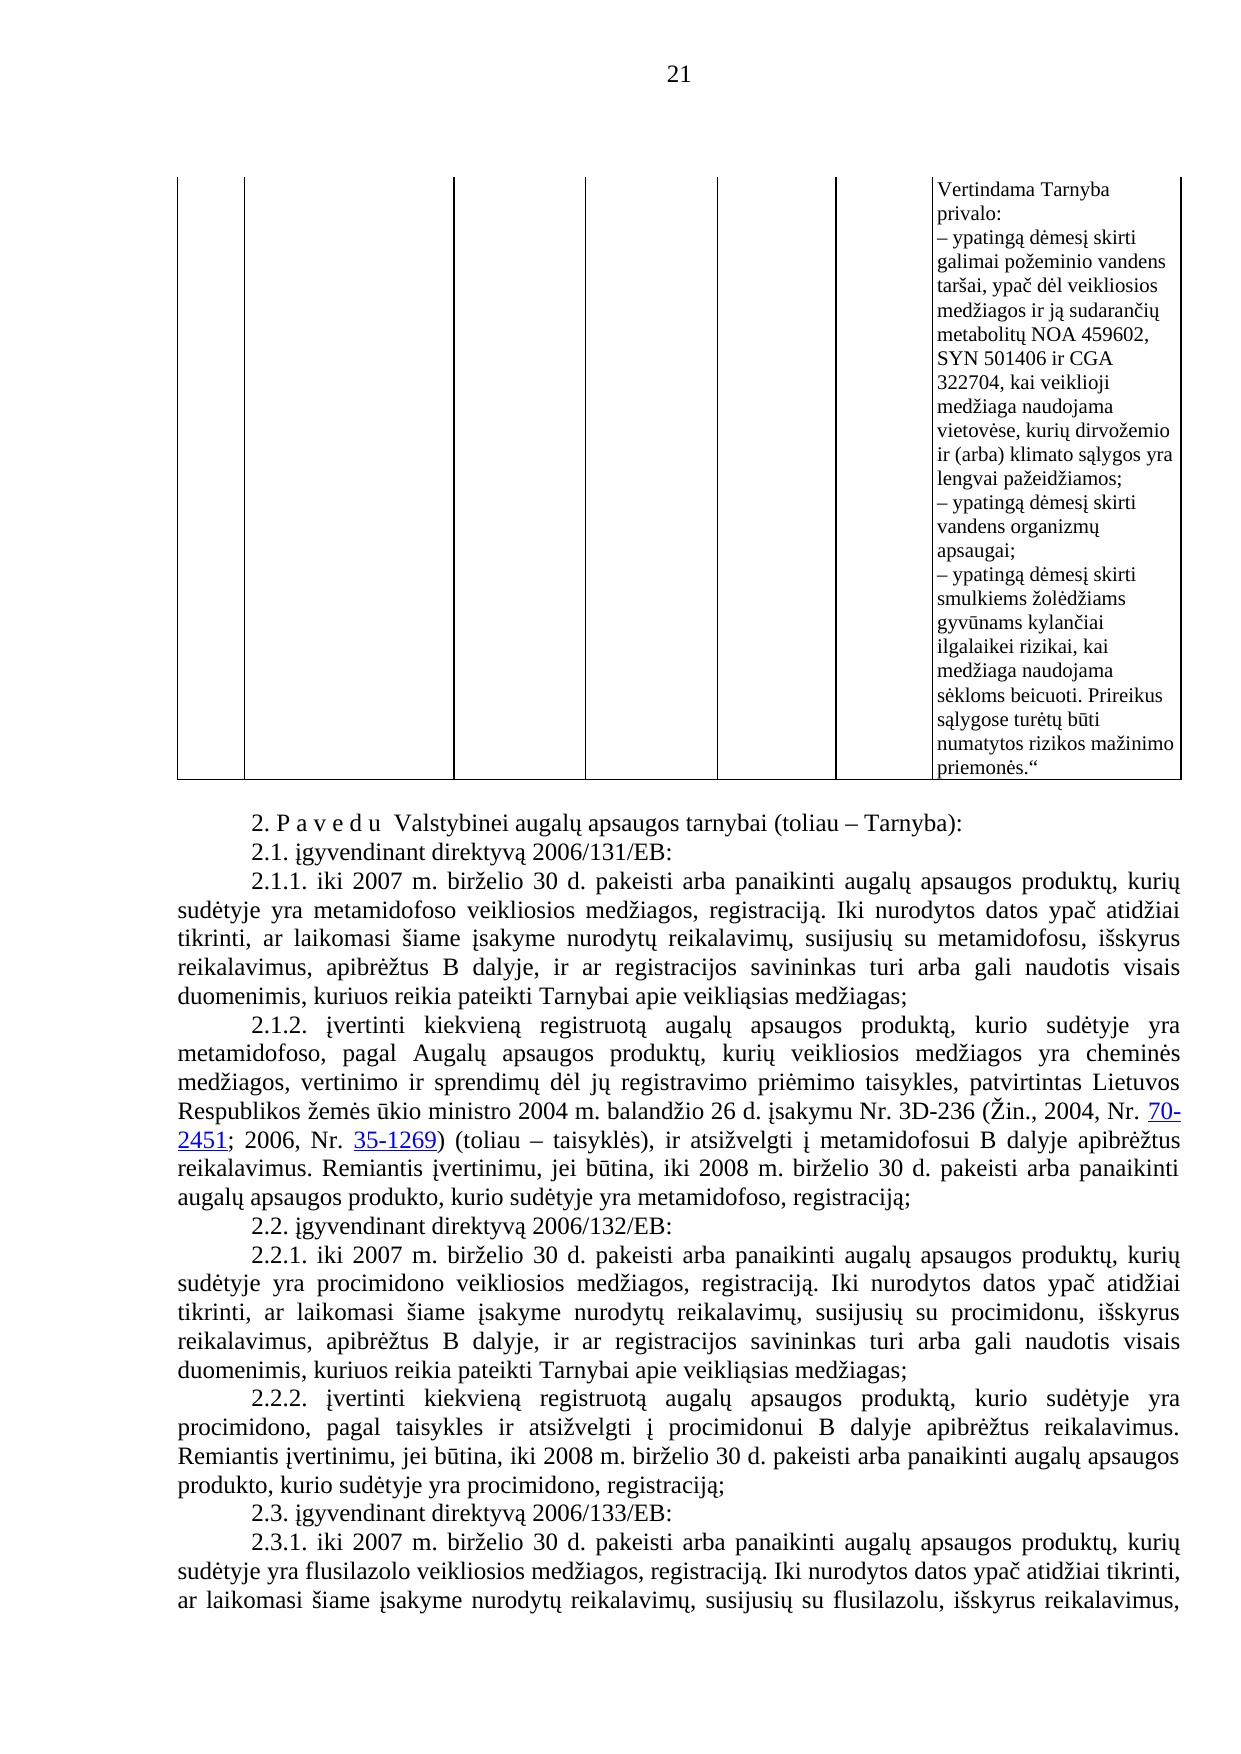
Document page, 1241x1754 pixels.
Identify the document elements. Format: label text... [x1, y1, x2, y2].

table_cell [245, 562, 453, 779]
table_cell [178, 177, 244, 225]
table_cell [245, 225, 453, 490]
table_cell [586, 490, 717, 562]
table_cell [178, 225, 244, 490]
text 2.1. įgyvendinant direktyvą 2006/131/EB: [177, 837, 1181, 866]
table_cell [455, 225, 585, 490]
text 2. Pavedu Valstybinei augalų apsaugos tarnybai (toliau – Tarnyba): [177, 808, 1181, 837]
table_cell [455, 562, 585, 779]
text 2.2.2. įvertinti kiekvieną registruotą augalų apsaugos produktą, kurio sudėtyje yra procimidono, pagal taisykles ir atsižvelgti į procimidonui B dalyje apibrėžtus reikalavimus. Remiantis įvertinimu, jei būtina, iki 2008 m. birželio 30 d. pakeisti arba panaikinti augalų apsaugos produkto, kurio sudėtyje yra procimidono, registraciją; [177, 1383, 1181, 1498]
table_cell [718, 225, 835, 490]
text 2.3. įgyvendinant direktyvą 2006/133/EB: [177, 1498, 1181, 1527]
table_cell [586, 177, 717, 225]
table_cell [586, 225, 717, 490]
text 2.2.1. iki 2007 m. birželio 30 d. pakeisti arba panaikinti augalų apsaugos produktų, kurių sudėtyje yra procimidono veikliosios medžiagos, registraciją. Iki nurodytos datos ypač atidžiai tikrinti, ar laikomasi šiame įsakyme nurodytų reikalavimų, susijusių su procimidonu, išskyrus reikalavimus, apibrėžtus B dalyje, ir ar registracijos savininkas turi arba gali naudotis visais duomenimis, kuriuos reikia pateikti Tarnybai apie veikliąsias medžiagas; [177, 1240, 1181, 1383]
table_cell [586, 562, 717, 779]
table_cell [837, 562, 932, 779]
table_cell [178, 490, 244, 562]
table_cell [245, 490, 453, 562]
table_cell [718, 177, 835, 225]
text 2.1.1. iki 2007 m. birželio 30 d. pakeisti arba panaikinti augalų apsaugos produktų, kurių sudėtyje yra metamidofoso veikliosios medžiagos, registraciją. Iki nurodytos datos ypač atidžiai tikrinti, ar laikomasi šiame įsakyme nurodytų reikalavimų, susijusių su metamidofosu, išskyrus reikalavimus, apibrėžtus B dalyje, ir ar registracijos savininkas turi arba gali naudotis visais duomenimis, kuriuos reikia pateikti Tarnybai apie veikliąsias medžiagas; [177, 866, 1181, 1010]
text 2.3.1. iki 2007 m. birželio 30 d. pakeisti arba panaikinti augalų apsaugos produktų, kurių sudėtyje yra flusilazolo veikliosios medžiagos, registraciją. Iki nurodytos datos ypač atidžiai tikrinti, ar laikomasi šiame įsakyme nurodytų reikalavimų, susijusių su flusilazolu, išskyrus reikalavimus, [177, 1527, 1181, 1613]
table_cell [837, 490, 932, 562]
table_cell [245, 177, 453, 225]
text 2.2. įgyvendinant direktyvą 2006/132/EB: [177, 1211, 1181, 1240]
table_cell [837, 177, 932, 225]
table_cell [455, 177, 585, 225]
table_cell [178, 562, 244, 779]
table_cell [718, 562, 835, 779]
table_cell [837, 225, 932, 490]
text 2.1.2. įvertinti kiekvieną registruotą augalų apsaugos produktą, kurio sudėtyje yra metamidofoso, pagal Augalų apsaugos produktų, kurių veikliosios medžiagos yra cheminės medžiagos, vertinimo ir sprendimų dėl jų registravimo priėmimo taisykles, patvirtintas Lietuvos Respublikos žemės ūkio ministro 2004 m. balandžio 26 d. įsakymu Nr. 3D-236 (Žin., 2004, Nr. 70-2451; 2006, Nr. 35-1269) (toliau – taisyklės), ir atsižvelgti į metamidofosui B dalyje apibrėžtus reikalavimus. Remiantis įvertinimu, jei būtina, iki 2008 m. birželio 30 d. pakeisti arba panaikinti augalų apsaugos produkto, kurio sudėtyje yra metamidofoso, registraciją; [177, 1010, 1181, 1211]
table_cell [718, 490, 835, 562]
table_cell [455, 490, 585, 562]
